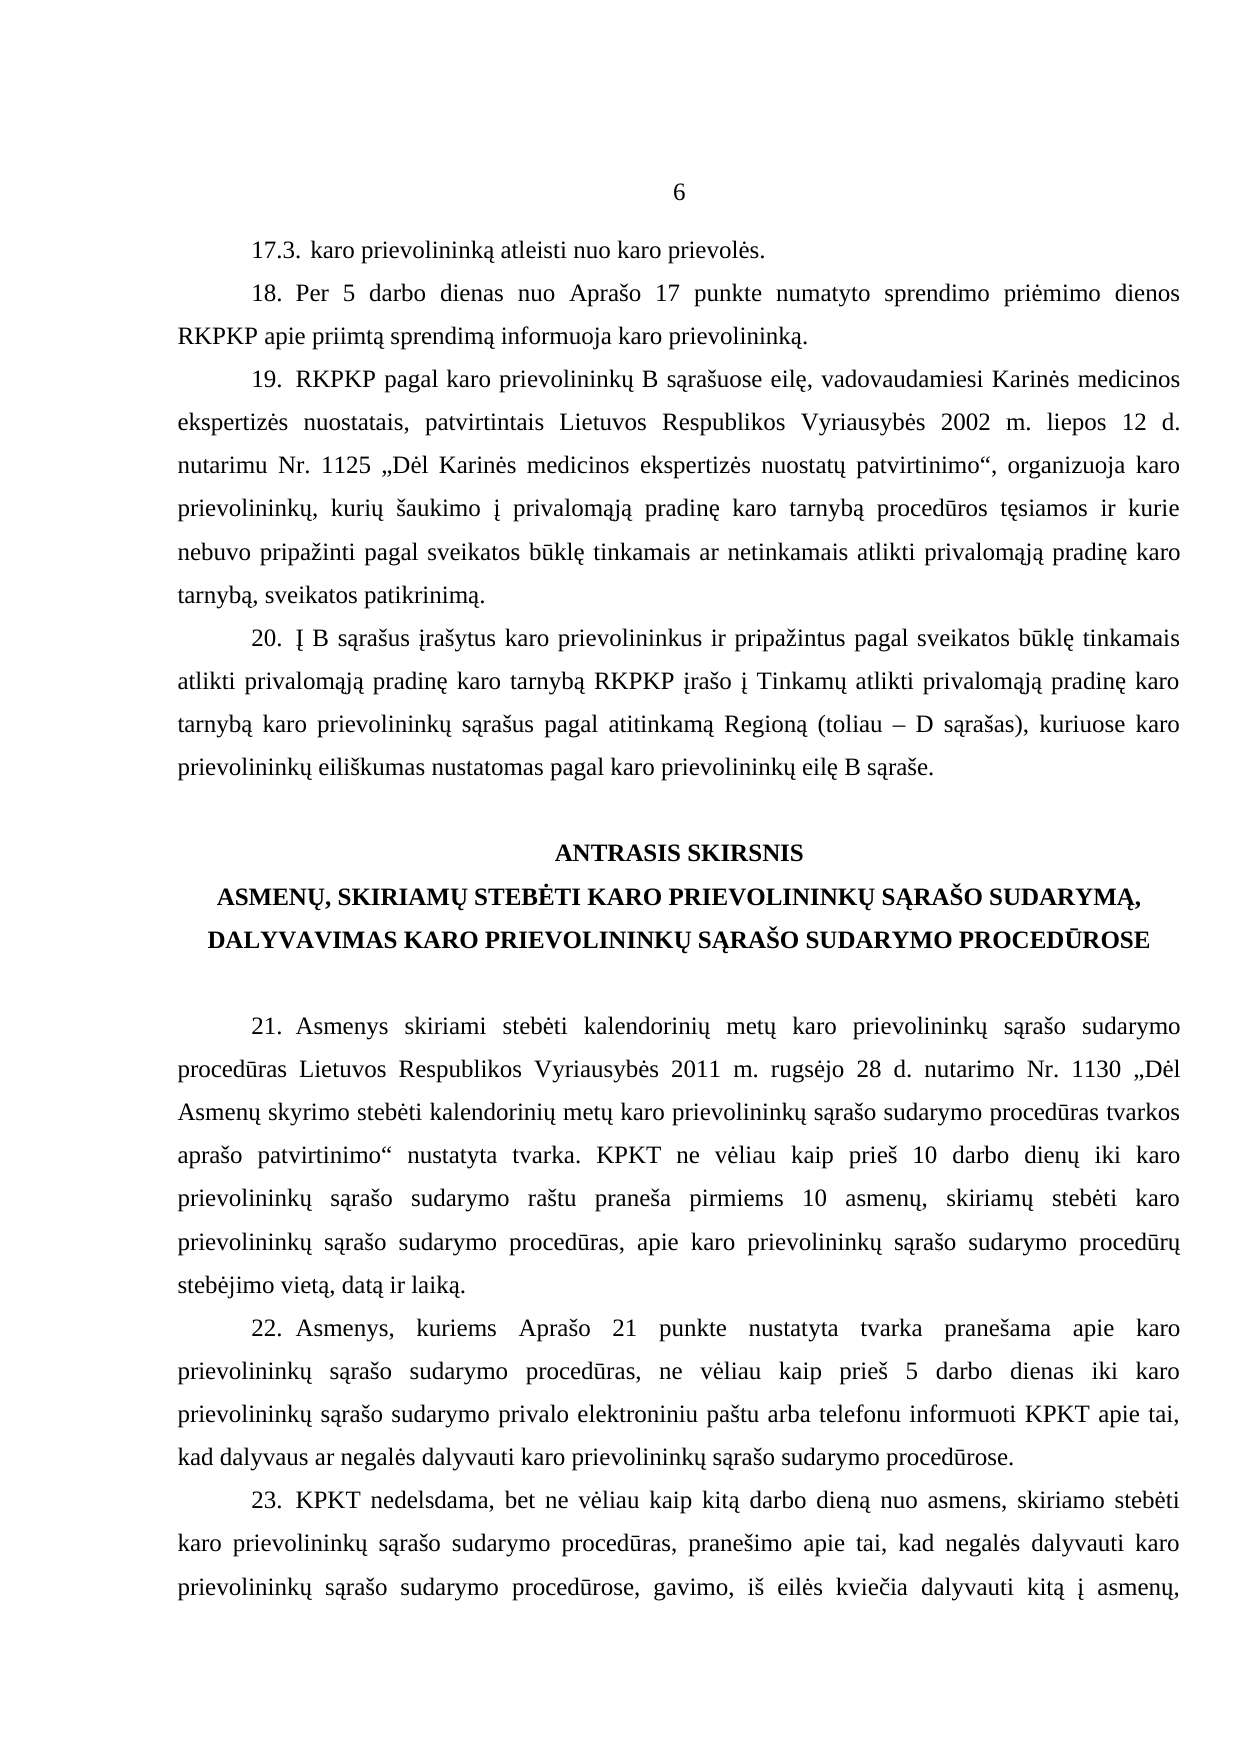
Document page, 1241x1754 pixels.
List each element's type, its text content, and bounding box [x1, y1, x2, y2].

text 17.3. karo prievolininką atleisti nuo karo prievolės. [177, 235, 1181, 263]
text ANTRASIS SKIRSNIS [177, 838, 1181, 867]
text 21. Asmenys skiriami stebėti kalendorinių metų karo prievolininkų sąrašo sudarymo procedūras Lietuvos Respublikos Vyriausybės 2011 m. rugsėjo 28 d. nutarimo Nr. 1130 „Dėl Asmenų skyrimo stebėti kalendorinių metų karo prievolininkų sąrašo sudarymo procedūras tvarkos aprašo patvirtinimo“ nustatyta tvarka. KPKT ne vėliau kaip prieš 10 darbo dienų iki karo prievolininkų sąrašo sudarymo raštu praneša pirmiems 10 asmenų, skiriamų stebėti karo prievolininkų sąrašo sudarymo procedūras, apie karo prievolininkų sąrašo sudarymo procedūrų stebėjimo vietą, datą ir laiką. [177, 1011, 1181, 1298]
text 18. Per 5 darbo dienas nuo Aprašo 17 punkte numatyto sprendimo priėmimo dienos RKPKP apie priimtą sprendimą informuoja karo prievolininką. [177, 278, 1181, 350]
text 23. KPKT nedelsdama, bet ne vėliau kaip kitą darbo dieną nuo asmens, skiriamo stebėti karo prievolininkų sąrašo sudarymo procedūras, pranešimo apie tai, kad negalės dalyvauti karo prievolininkų sąrašo sudarymo procedūrose, gavimo, iš eilės kviečia dalyvauti kitą į asmenų, [177, 1485, 1181, 1600]
text ASMENŲ, SKIRIAMŲ STEBĖTI KARO PRIEVOLININKŲ SĄRAŠO SUDARYMĄ, DALYVAVIMAS KARO PRIEVOLININKŲ SĄRAŠO SUDARYMO PROCEDŪROSE [177, 882, 1181, 953]
text 22. Asmenys, kuriems Aprašo 21 punkte nustatyta tvarka pranešama apie karo prievolininkų sąrašo sudarymo procedūras, ne vėliau kaip prieš 5 darbo dienas iki karo prievolininkų sąrašo sudarymo privalo elektroniniu paštu arba telefonu informuoti KPKT apie tai, kad dalyvaus ar negalės dalyvauti karo prievolininkų sąrašo sudarymo procedūrose. [177, 1313, 1181, 1471]
text 19. RKPKP pagal karo prievolininkų B sąrašuose eilę, vadovaudamiesi Karinės medicinos ekspertizės nuostatais, patvirtintais Lietuvos Respublikos Vyriausybės 2002 m. liepos 12 d. nutarimu Nr. 1125 „Dėl Karinės medicinos ekspertizės nuostatų patvirtinimo“, organizuoja karo prievolininkų, kurių šaukimo į privalomąją pradinę karo tarnybą procedūros tęsiamos ir kurie nebuvo pripažinti pagal sveikatos būklę tinkamais ar netinkamais atlikti privalomąją pradinę karo tarnybą, sveikatos patikrinimą. [177, 364, 1181, 608]
text 20. Į B sąrašus įrašytus karo prievolininkus ir pripažintus pagal sveikatos būklę tinkamais atlikti privalomąją pradinę karo tarnybą RKPKP įrašo į Tinkamų atlikti privalomąją pradinę karo tarnybą karo prievolininkų sąrašus pagal atitinkamą Regioną (toliau – D sąrašas), kuriuose karo prievolininkų eiliškumas nustatomas pagal karo prievolininkų eilę B sąraše. [177, 623, 1181, 781]
